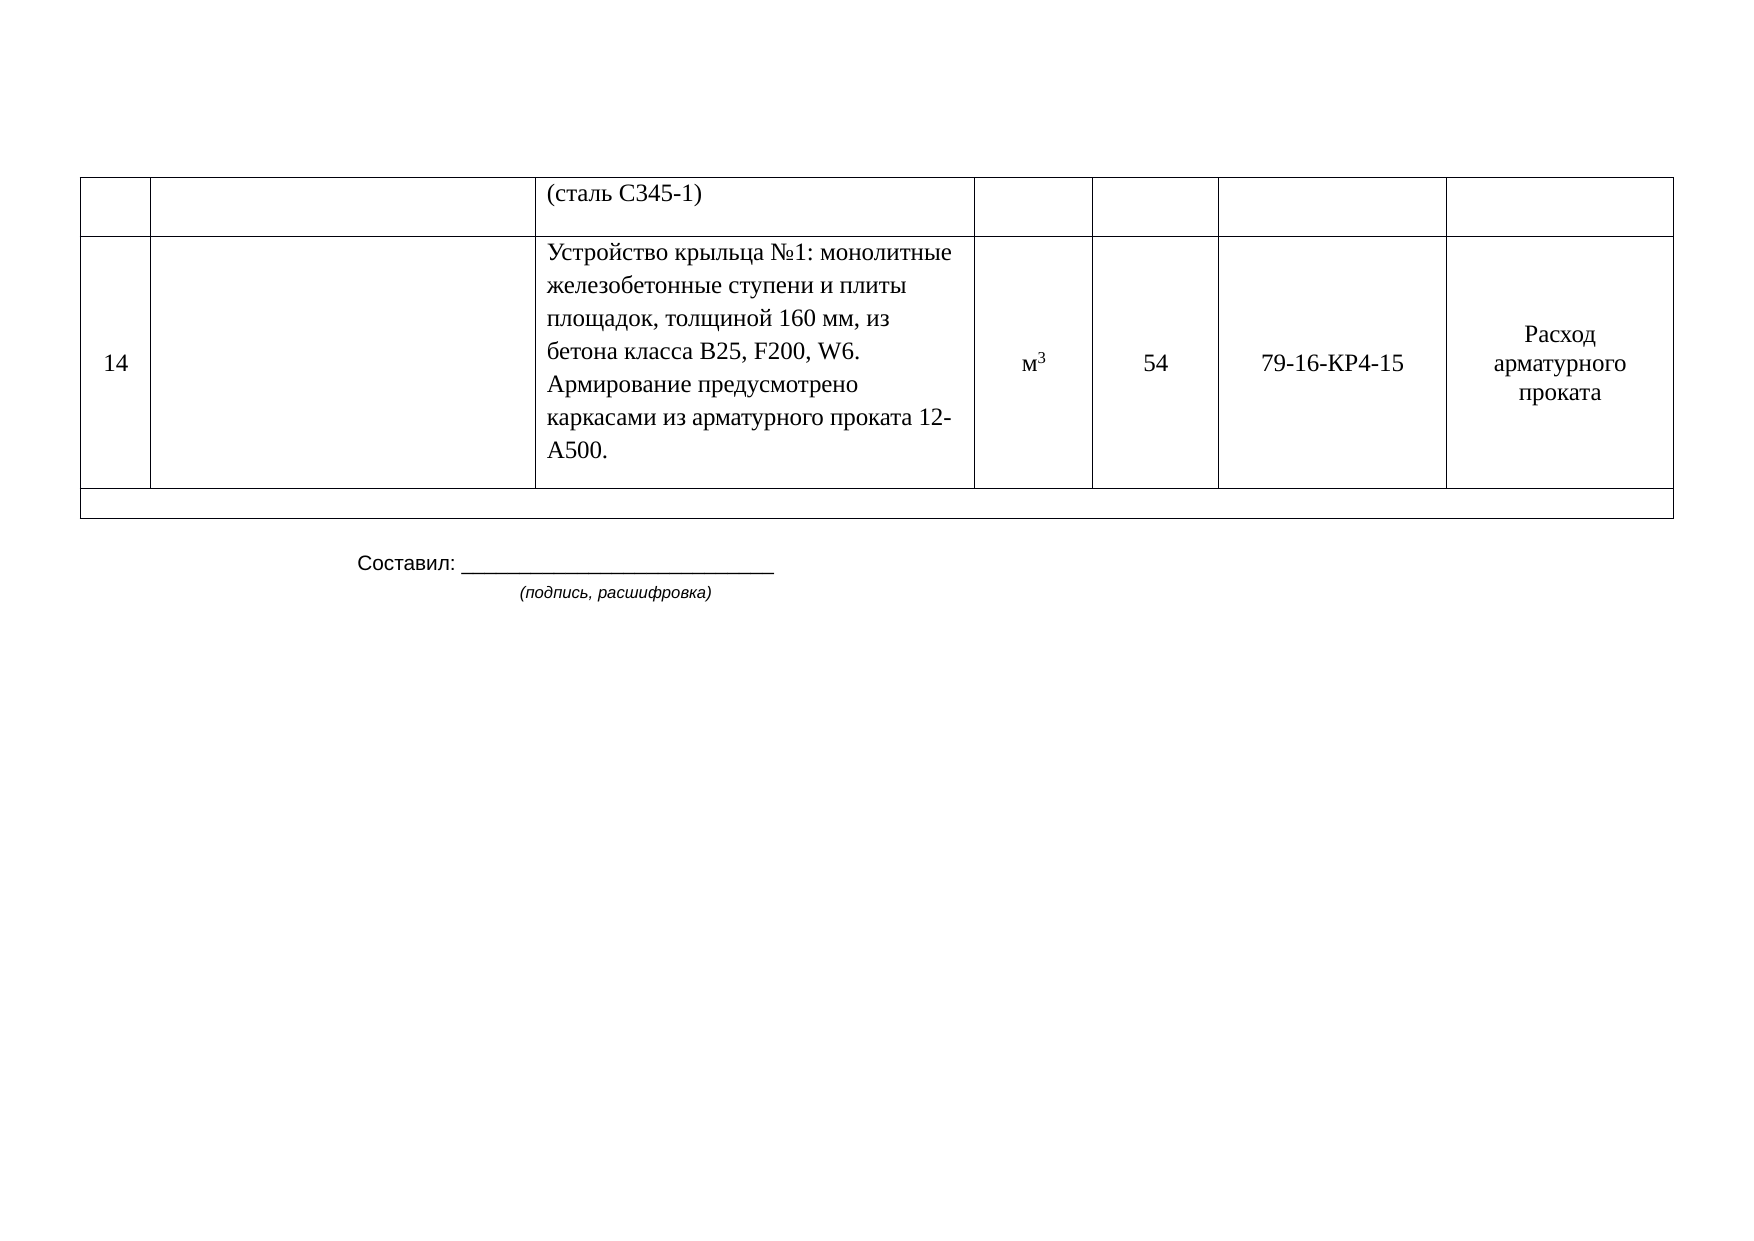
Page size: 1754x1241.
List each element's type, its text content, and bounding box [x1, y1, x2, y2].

table_cell [151, 178, 535, 236]
table_cell [535, 647, 1674, 678]
table_cell [80, 519, 151, 551]
table_cell [81, 489, 1673, 518]
table_cell [1446, 615, 1674, 647]
table_cell [1219, 615, 1446, 647]
table_cell Составил: ___________________________ [80, 551, 1051, 583]
table_cell [1446, 519, 1674, 551]
table_cell [535, 615, 974, 647]
table_cell [80, 615, 151, 647]
table_cell (сталь С345-1) [536, 178, 974, 236]
table_cell [1093, 615, 1218, 647]
table_cell [1051, 551, 1674, 583]
table_cell [1093, 519, 1218, 551]
table_cell [975, 615, 1093, 647]
table_cell Расход арматурного проката [1447, 237, 1673, 488]
table_cell [80, 679, 151, 710]
table_cell [151, 679, 535, 710]
table_cell [151, 710, 535, 742]
table_cell [80, 710, 151, 742]
table_cell [535, 679, 1674, 710]
table_cell [535, 710, 1674, 742]
table_cell Устройство крыльца №1: монолитные железобетонные ступени и плиты площадок, толщиной 160 мм, из бетона класса В25, F200, W6. Армирование предусмотрено каркасами из арматурного проката 12-А500. [536, 237, 974, 488]
table_cell 54 [1093, 237, 1218, 488]
table_cell [151, 615, 535, 647]
table_cell [1447, 178, 1673, 236]
table_cell (подпись, расшифровка) [80, 583, 1051, 615]
table_cell м3 [975, 237, 1092, 488]
table_cell [80, 647, 151, 678]
table_cell [81, 178, 150, 236]
table_cell [151, 647, 535, 678]
table_cell 14 [81, 237, 150, 488]
table_cell [535, 519, 974, 551]
table_cell [151, 237, 535, 488]
table_cell [1219, 519, 1446, 551]
table_cell [151, 519, 535, 551]
table_cell 79-16-КР4-15 [1219, 237, 1446, 488]
table_cell [1051, 583, 1674, 615]
table_cell [1093, 178, 1218, 236]
table_cell [975, 178, 1092, 236]
table_cell [1219, 178, 1446, 236]
table_cell [975, 519, 1093, 551]
